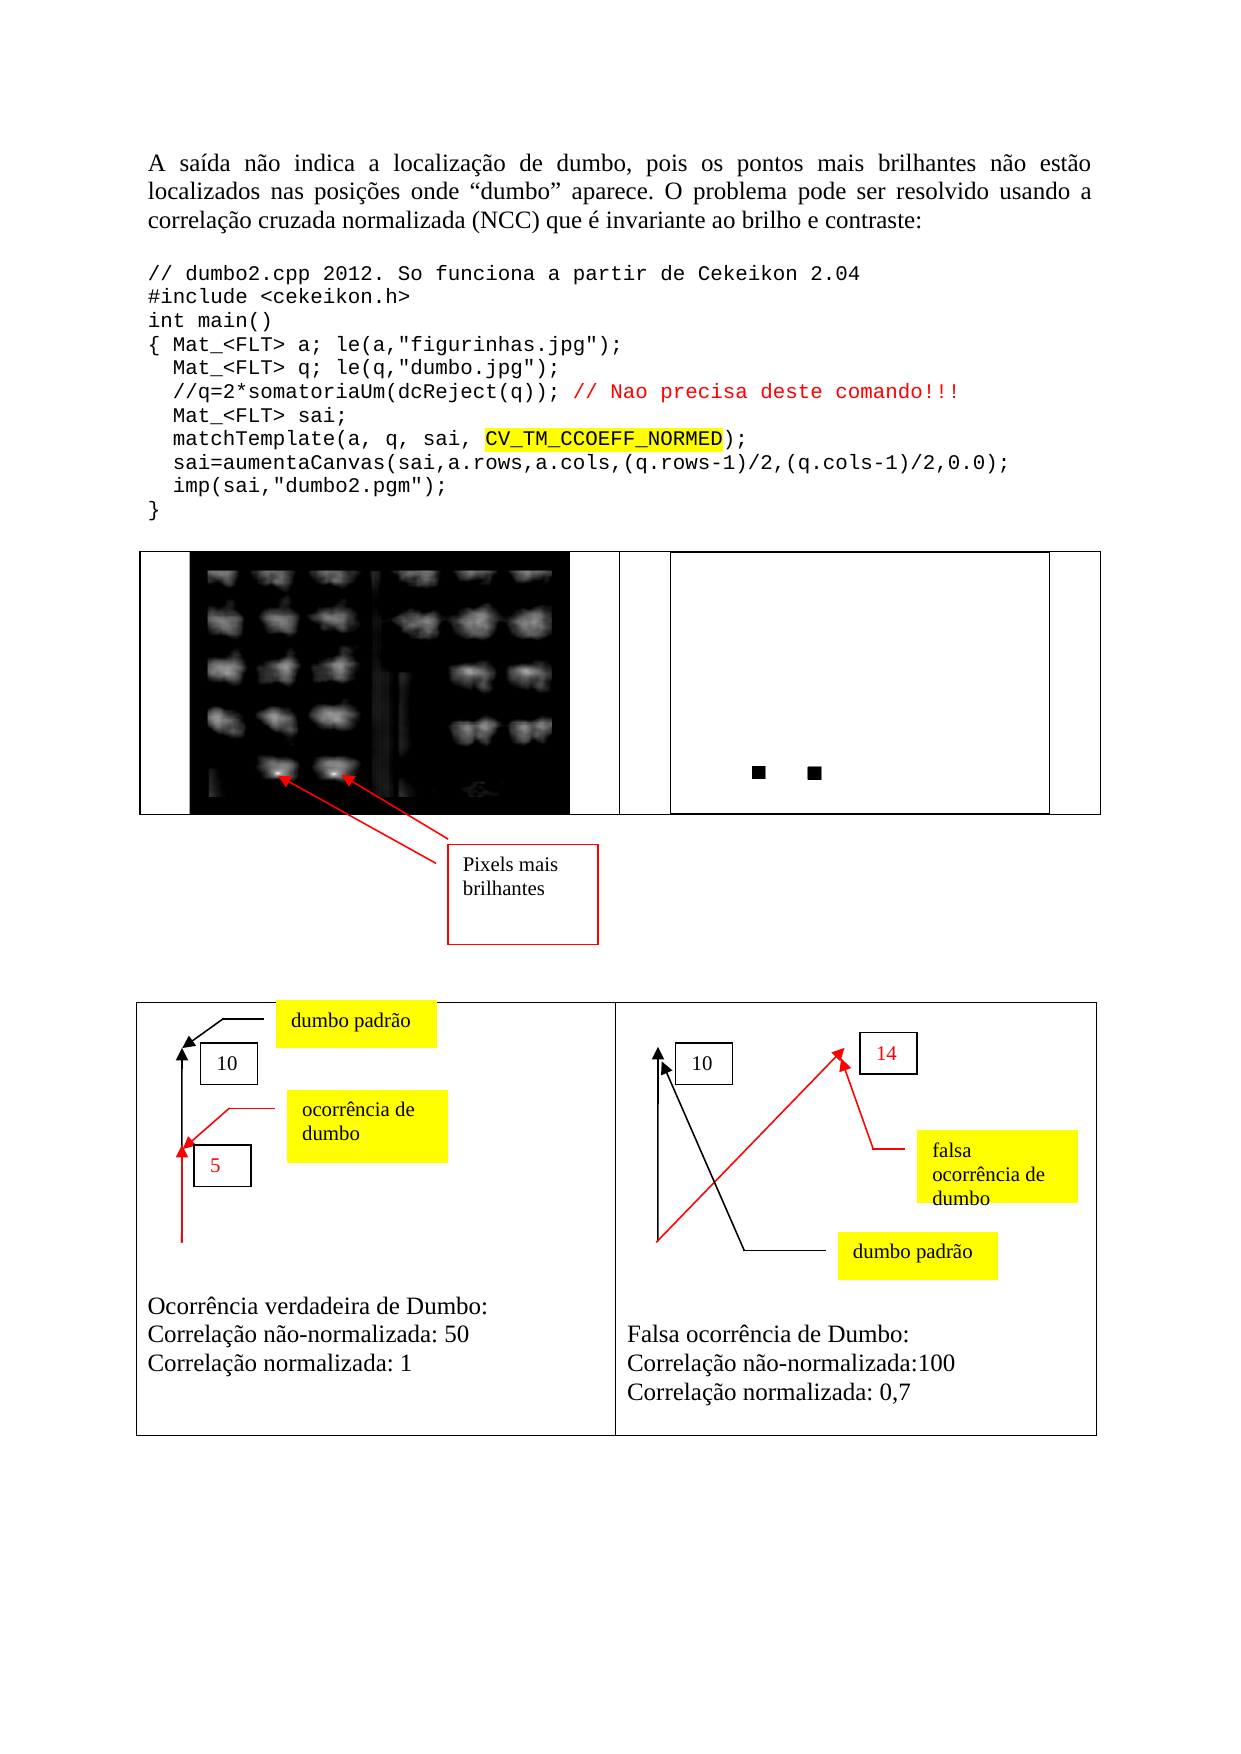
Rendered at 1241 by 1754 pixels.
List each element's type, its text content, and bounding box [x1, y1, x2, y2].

table_header Falsa ocorrência de Dumbo: Correlação não-normalizada:100 Correlação normalizada: 0,7 [616, 1003, 1096, 1434]
table_header [620, 552, 670, 814]
table_header [1050, 552, 1100, 814]
table_header Ocorrência verdadeira de Dumbo: Correlação não-normalizada: 50 Correlação normalizada: 1 [137, 1003, 615, 1434]
text Mat_<FLT> sai; [148, 404, 1092, 428]
text imp(sai,"dumbo2.pgm"); [148, 476, 1092, 499]
text sai=aumentaCanvas(sai,a.rows,a.cols,(q.rows-1)/2,(q.cols-1)/2,0.0); [148, 452, 1092, 476]
text matchTemplate(a, q, sai, CV_TM_CCOEFF_NORMED); [148, 428, 1092, 452]
text //q=2*somatoriaUm(dcReject(q)); // Nao precisa deste comando!!! [148, 381, 1092, 404]
text #include <cekeikon.h> [148, 286, 1092, 310]
text } [148, 499, 1092, 523]
text int main() [148, 310, 1092, 334]
text // dumbo2.cpp 2012. So funciona a partir de Cekeikon 2.04 [148, 263, 1092, 286]
text Mat_<FLT> q; le(q,"dumbo.jpg"); [148, 357, 1092, 381]
table_header [141, 552, 189, 814]
text A saída não indica a localização de dumbo, pois os pontos mais brilhantes não estão localizados nas posições onde “dumbo” aparece. O problema pode ser resolvido usando a correlação cruzada normalizada (NCC) que é invariante ao brilho e contraste: [148, 148, 1092, 234]
table_header [570, 552, 619, 814]
text { Mat_<FLT> a; le(a,"figurinhas.jpg"); [148, 334, 1092, 357]
